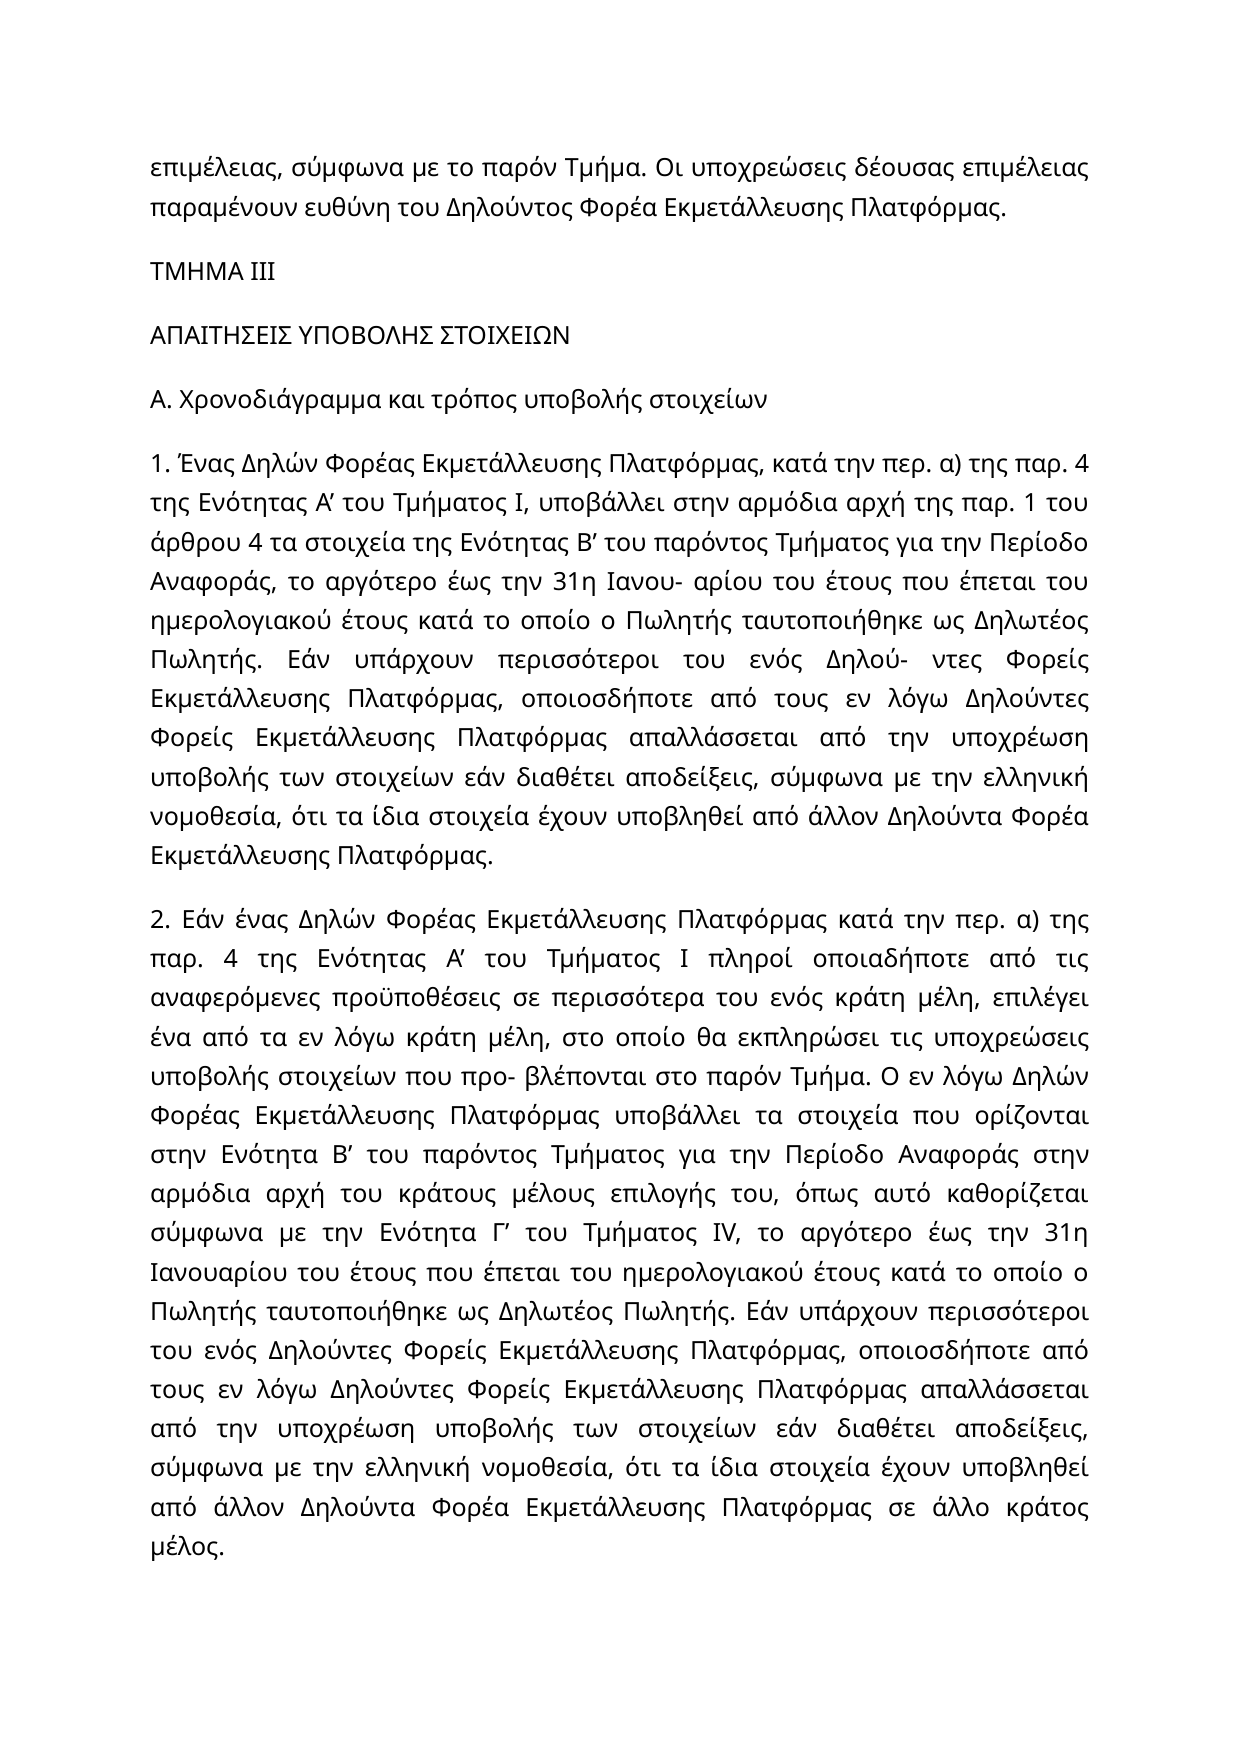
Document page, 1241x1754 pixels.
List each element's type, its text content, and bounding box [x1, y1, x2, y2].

text ΑΠΑΙΤΗΣΕΙΣ ΥΠΟΒΟΛΗΣ ΣΤΟΙΧΕΙΩΝ [150, 317, 1090, 352]
text ΤΜΗΜΑ III [150, 253, 1090, 287]
text 1. Ένας Δηλών Φορέας Εκμετάλλευσης Πλατφόρμας, κατά την περ. α) της παρ. 4 της Ενότητας Α’ του Τμήματος I, υποβάλλει στην αρμόδια αρχή της παρ. 1 του άρθρου 4 τα στοιχεία της Ενότητας Β’ του παρόντος Τμήματος για την Περίοδο Αναφοράς, το αργότερο έως την 31η Ιανου- αρίου του έτους που έπεται του ημερολογιακού έτους κατά το οποίο ο Πωλητής ταυτοποιήθηκε ως Δηλωτέος Πωλητής. Εάν υπάρχουν περισσότεροι του ενός Δηλού- ντες Φορείς Εκμετάλλευσης Πλατφόρμας, οποιοσδήποτε από τους εν λόγω Δηλούντες Φορείς Εκμετάλλευσης Πλατφόρμας απαλλάσσεται από την υποχρέωση υποβολής των στοιχείων εάν διαθέτει αποδείξεις, σύμφωνα με την ελληνική νομοθεσία, ότι τα ίδια στοιχεία έχουν υποβληθεί από άλλον Δηλούντα Φορέα Εκμετάλλευσης Πλατφόρμας. [150, 446, 1090, 872]
text Α. Χρονοδιάγραμμα και τρόπος υποβολής στοιχείων [150, 382, 1090, 416]
text επιμέλειας, σύμφωνα με το παρόν Tμήμα. Οι υποχρεώσεις δέουσας επιμέλειας παραμένουν ευθύνη του Δηλούντος Φορέα Εκμετάλλευσης Πλατφόρμας. [150, 150, 1090, 223]
text 2. Εάν ένας Δηλών Φορέας Εκμετάλλευσης Πλατφόρμας κατά την περ. α) της παρ. 4 της Ενότητας Α’ του Τμήματος I πληροί οποιαδήποτε από τις αναφερόμενες προϋποθέσεις σε περισσότερα του ενός κράτη μέλη, επιλέγει ένα από τα εν λόγω κράτη μέλη, στο οποίο θα εκπληρώσει τις υποχρεώσεις υποβολής στοιχείων που προ- βλέπονται στο παρόν Τμήμα. Ο εν λόγω Δηλών Φορέας Εκμετάλλευσης Πλατφόρμας υποβάλλει τα στοιχεία που ορίζονται στην Ενότητα Β’ του παρόντος Τμήματος για την Περίοδο Αναφοράς στην αρμόδια αρχή του κράτους μέλους επιλογής του, όπως αυτό καθορίζεται σύμφωνα με την Ενότητα Γ’ του Τμήματος IV, το αργότερο έως την 31η Ιανουαρίου του έτους που έπεται του ημερολογιακού έτους κατά το οποίο ο Πωλητής ταυτοποιήθηκε ως Δηλωτέος Πωλητής. Εάν υπάρχουν περισσότεροι του ενός Δηλούντες Φορείς Εκμετάλλευσης Πλατφόρμας, οποιοσδήποτε από τους εν λόγω Δηλούντες Φορείς Εκμετάλλευσης Πλατφόρμας απαλλάσσεται από την υποχρέωση υποβολής των στοιχείων εάν διαθέτει αποδείξεις, σύμφωνα με την ελληνική νομοθεσία, ότι τα ίδια στοιχεία έχουν υποβληθεί από άλλον Δηλούντα Φορέα Εκμετάλλευσης Πλατφόρμας σε άλλο κράτος μέλος. [150, 902, 1090, 1562]
